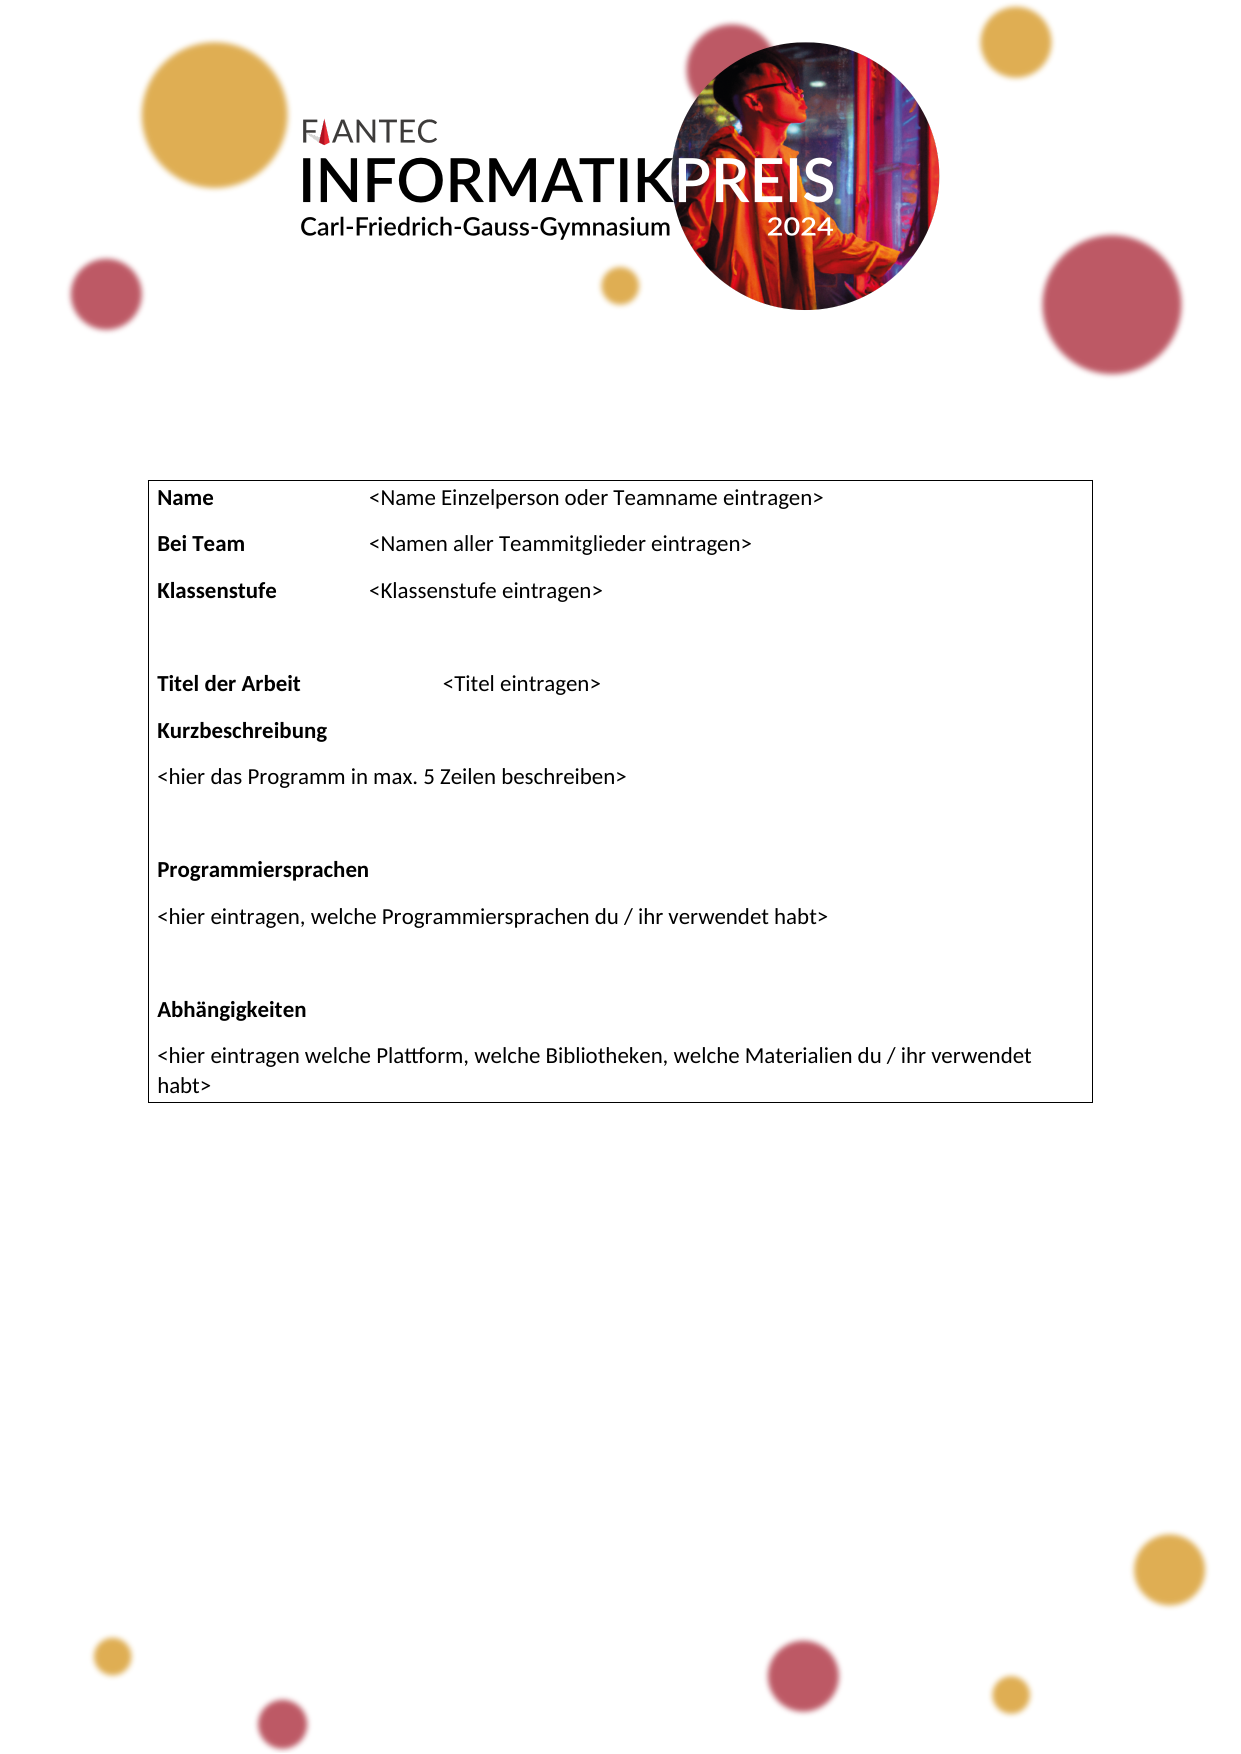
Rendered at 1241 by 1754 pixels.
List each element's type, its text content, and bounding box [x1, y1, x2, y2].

text <hier das Programm in max. 5 Zeilen beschreiben> [149, 759, 1092, 790]
text Klassenstufe <Klassenstufe eintragen> [149, 573, 1092, 604]
text Abhängigkeiten [149, 992, 1092, 1023]
text Kurzbeschreibung [149, 713, 1092, 744]
text Bei Team <Namen aller Teammitglieder eintragen> [149, 526, 1092, 557]
text <hier eintragen welche Plattform, welche Bibliotheken, welche Materialien du / ihr verwendet habt> [149, 1038, 1092, 1102]
text Programmiersprachen [149, 852, 1092, 883]
text <hier eintragen, welche Programmiersprachen du / ihr verwendet habt> [149, 899, 1092, 930]
text Titel der Arbeit <Titel eintragen> [149, 666, 1092, 697]
text Name <Name Einzelperson oder Teamname eintragen> [149, 481, 1092, 511]
